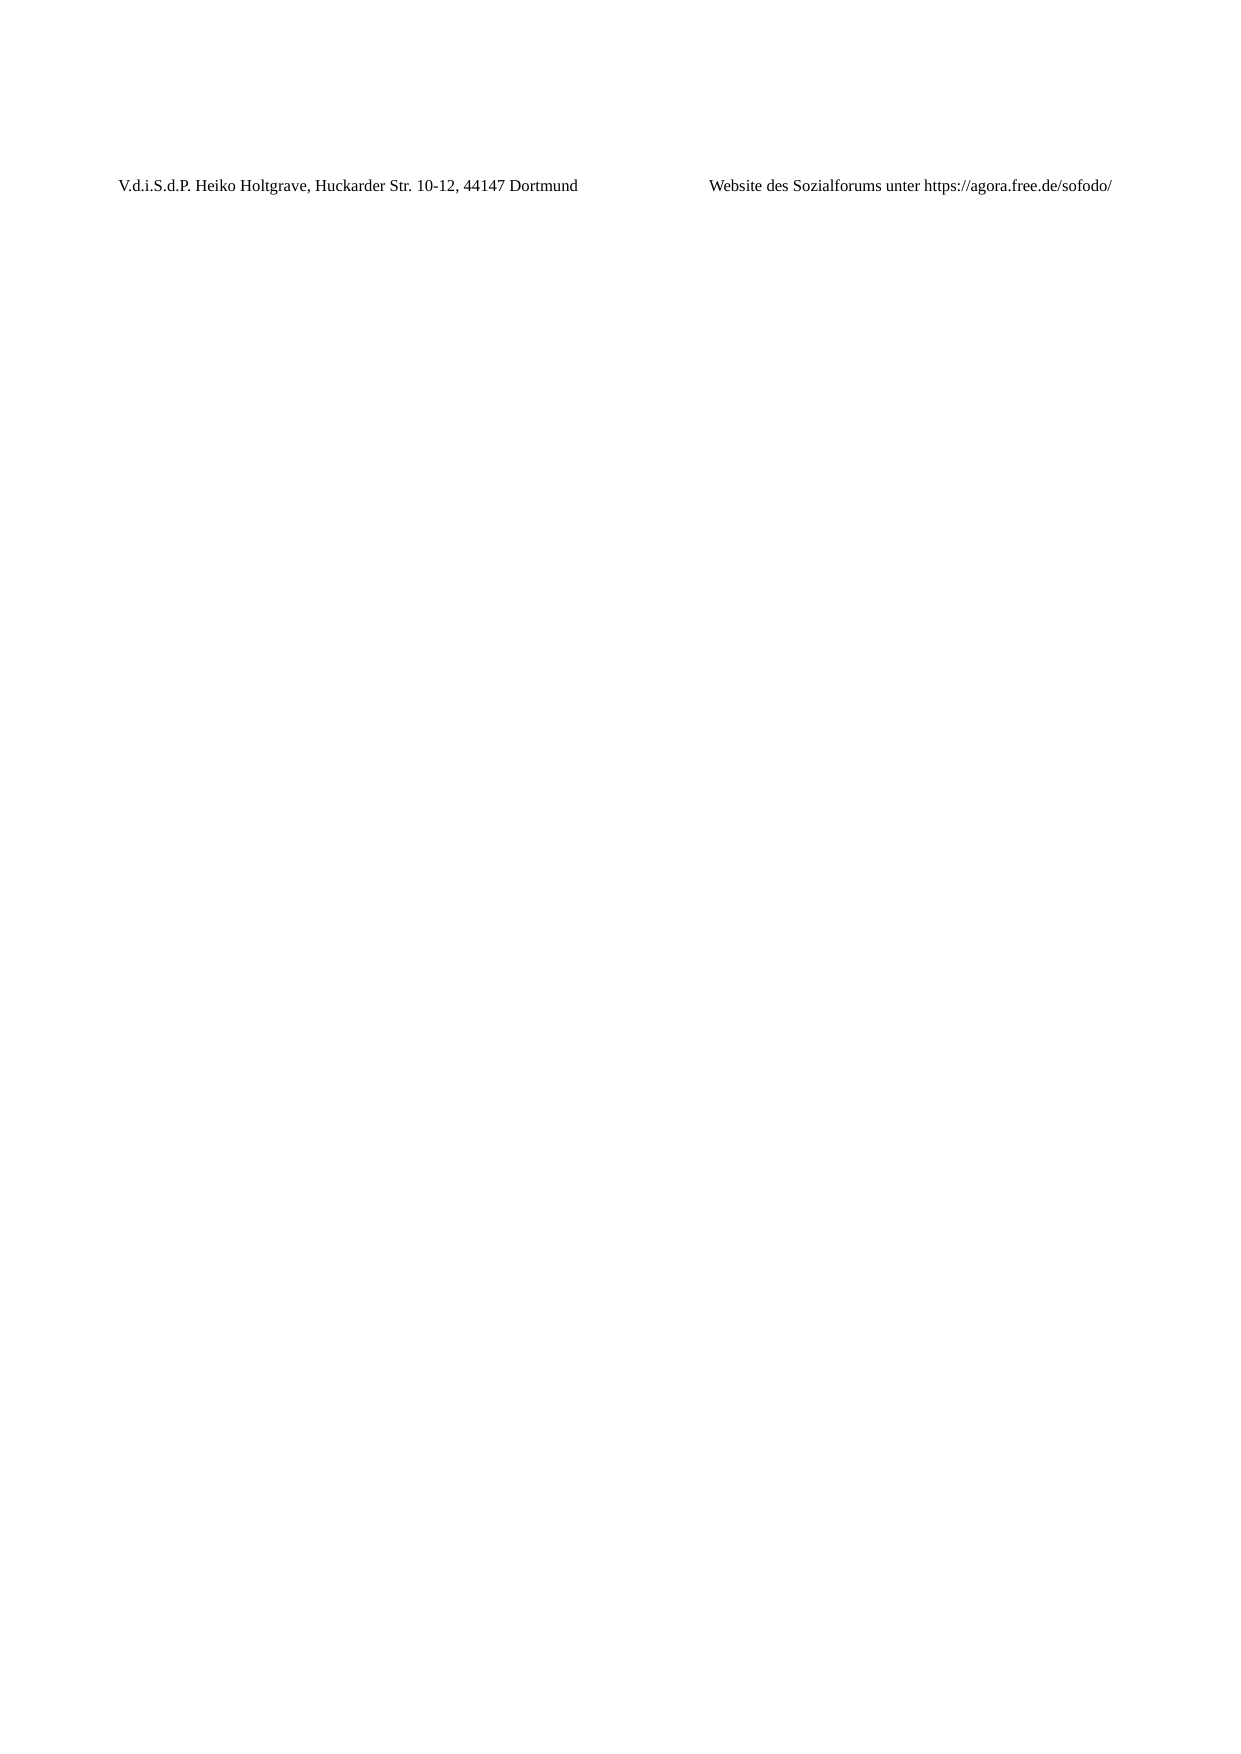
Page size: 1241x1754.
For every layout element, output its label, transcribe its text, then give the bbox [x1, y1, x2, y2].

text V.d.i.S.d.P. Heiko Holtgrave, Huckarder Str. 10-12, 44147 Dortmund Website des Sozialforums unter https://agora.free.de/sofodo/ [118, 176, 1122, 195]
